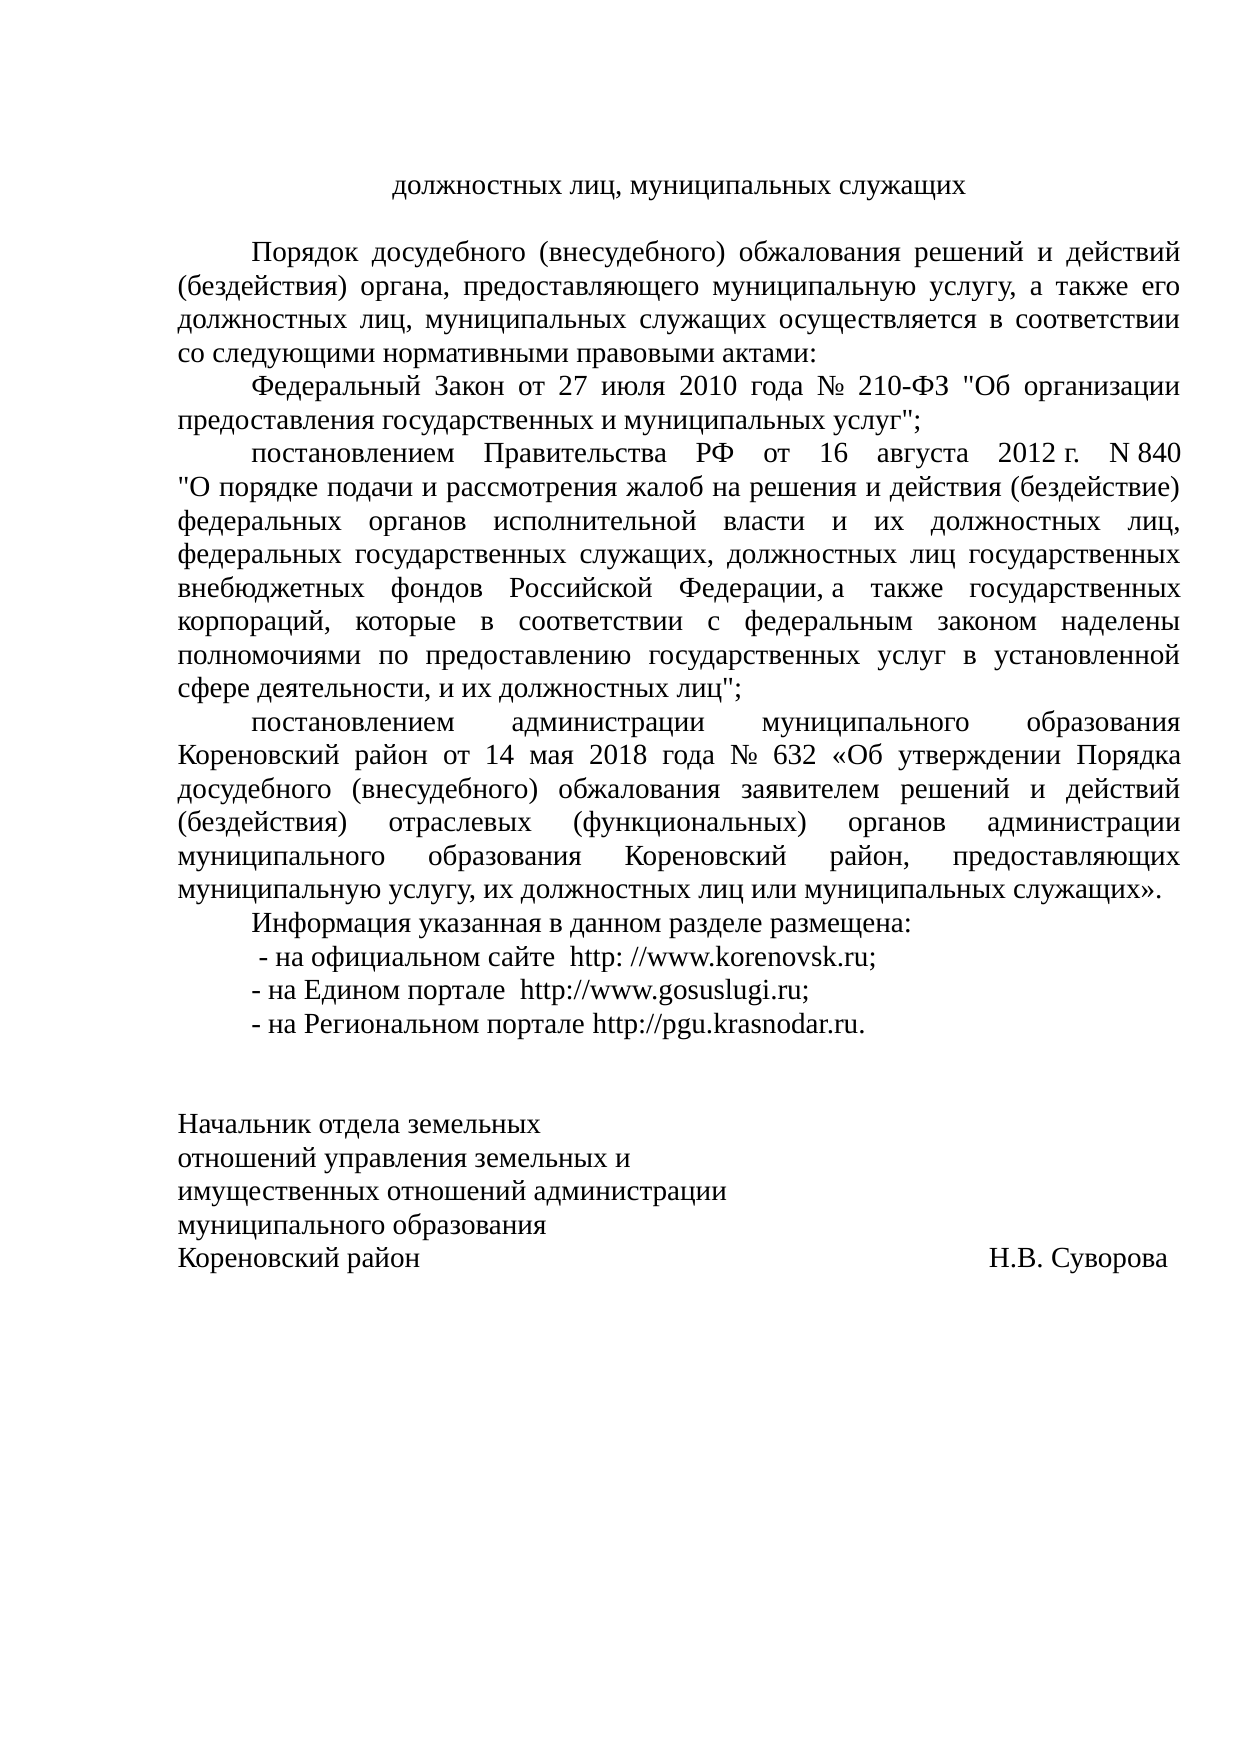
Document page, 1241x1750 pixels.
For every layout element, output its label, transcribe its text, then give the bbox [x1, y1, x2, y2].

text постановлением администрации муниципального образования Кореновский район от 14 мая 2018 года № 632 «Об утверждении Порядка досудебного (внесудебного) обжалования заявителем решений и действий (бездействия) отраслевых (функциональных) органов администрации муниципального образования Кореновский район, предоставляющих муниципальную услугу, их должностных лиц или муниципальных служащих». [177, 704, 1181, 905]
text постановлением Правительства РФ от 16 августа 2012 г. N 840 "О порядке подачи и рассмотрения жалоб на решения и действия (бездействие) федеральных органов исполнительной власти и их должностных лиц, федеральных государственных служащих, должностных лиц государственных внебюджетных фондов Российской Федерации, а также государственных корпораций, которые в соответствии с федеральным законом наделены полномочиями по предоставлению государственных услуг в установленной сфере деятельности, и их должностных лиц"; [177, 436, 1181, 704]
text - на официальном сайте http: //www.korenovsk.ru; [177, 939, 1181, 972]
text Федеральный Закон от 27 июля 2010 года № 210-ФЗ "Об организации предоставления государственных и муниципальных услуг"; [177, 368, 1181, 436]
text Информация указанная в данном разделе размещена: [177, 905, 1181, 939]
text - на Региональном портале http://pgu.krasnodar.ru. [177, 1006, 1181, 1039]
text муниципального образования [177, 1207, 1181, 1241]
text Кореновский район Н.В. Суворова [177, 1241, 1181, 1274]
text имущественных отношений администрации [177, 1173, 1181, 1207]
text Порядок досудебного (внесудебного) обжалования решений и действий (бездействия) органа, предоставляющего муниципальную услугу, а также его должностных лиц, муниципальных служащих осуществляется в соответствии со следующими нормативными правовыми актами: [177, 234, 1181, 368]
text отношений управления земельных и [177, 1140, 1181, 1173]
text - на Едином портале http://www.gosuslugi.ru; [177, 972, 1181, 1006]
text Начальник отдела земельных [177, 1106, 1181, 1140]
text должностных лиц, муниципальных служащих [177, 167, 1181, 201]
